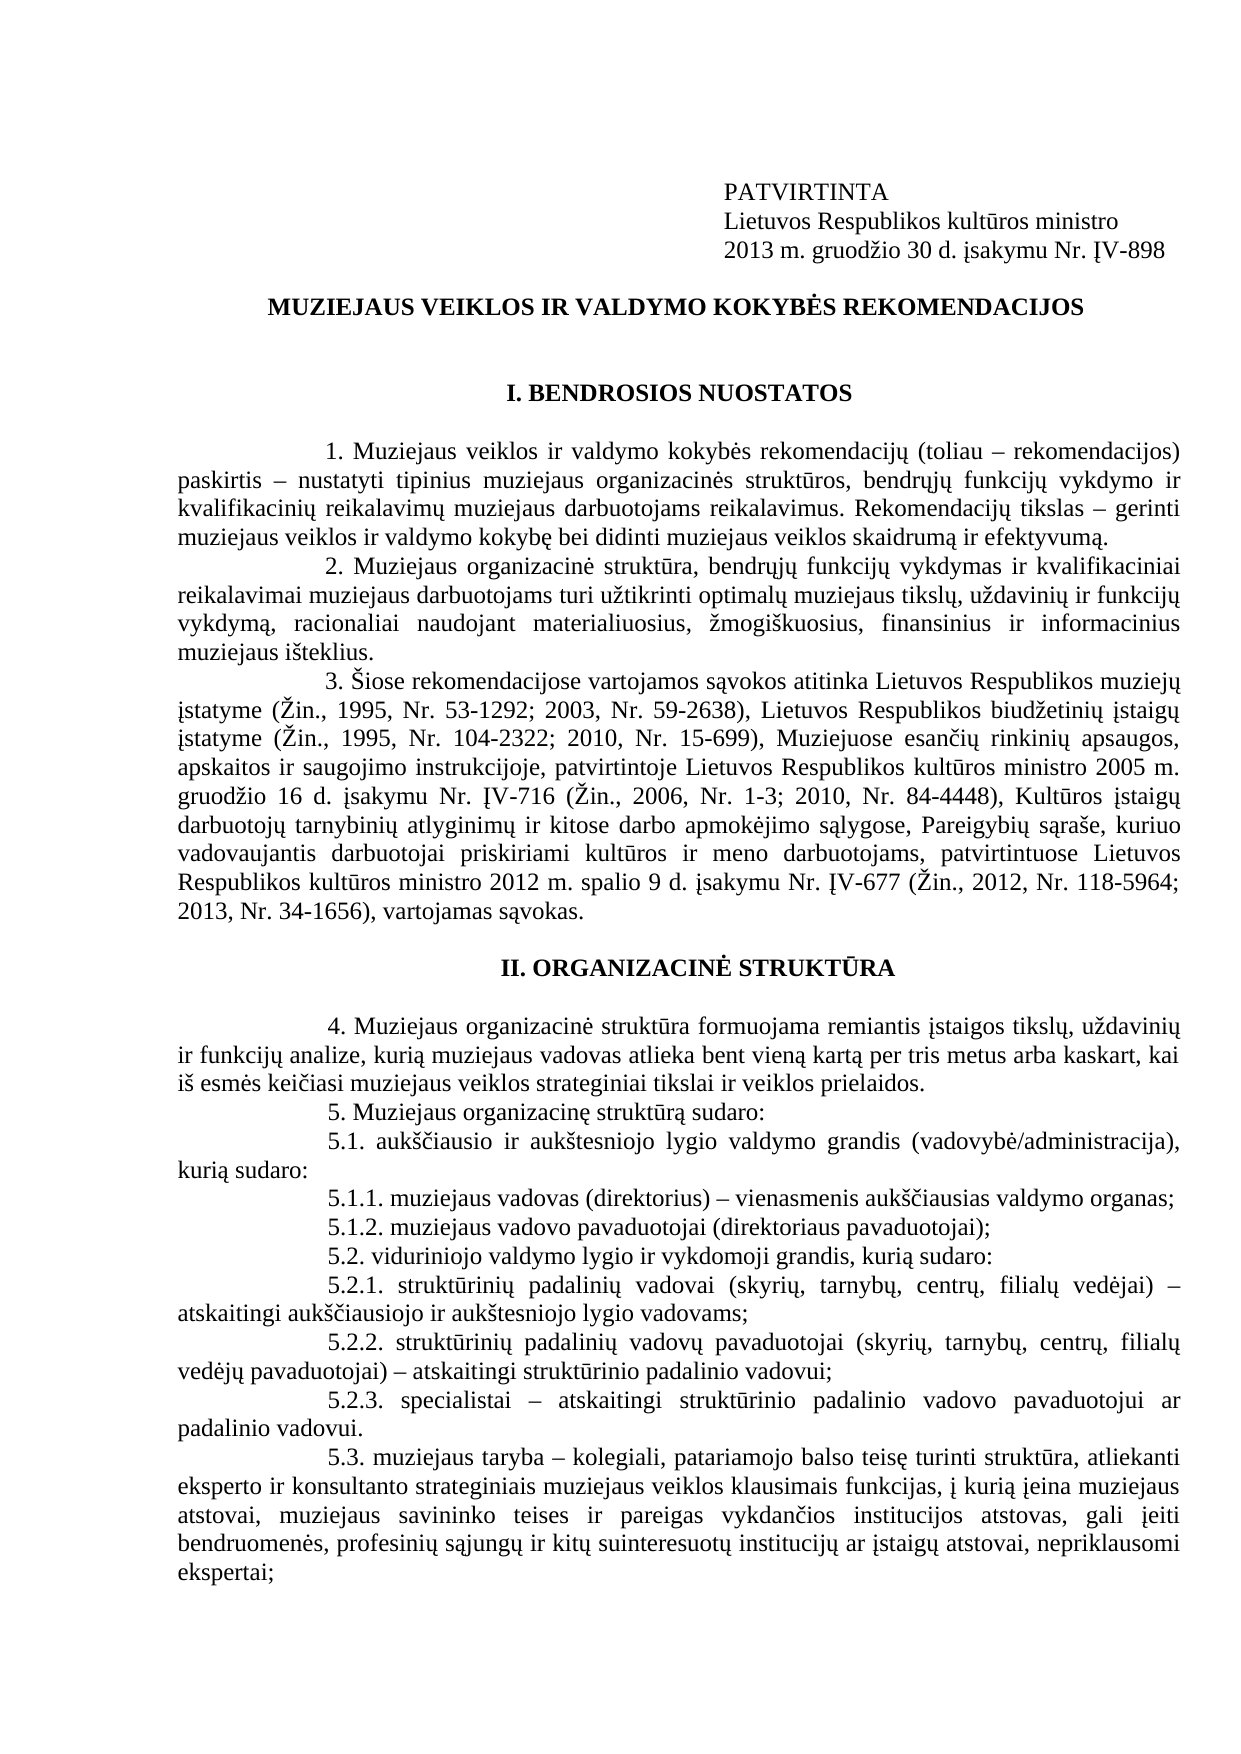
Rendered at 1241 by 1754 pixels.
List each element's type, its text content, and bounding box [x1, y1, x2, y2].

text MUZIEJAUS VEIKLOS IR VALDYMO KOKYBĖS REKOMENDACIJOS [177, 292, 1181, 321]
text I. BENDROSIOS NUOSTATOS [177, 378, 1181, 407]
text Lietuvos Respublikos kultūros ministro [723, 206, 1181, 235]
text 5.2.2. struktūrinių padalinių vadovų pavaduotojai (skyrių, tarnybų, centrų, filialų vedėjų pavaduotojai) – atskaitingi struktūrinio padalinio vadovui; [177, 1327, 1181, 1385]
text 4. Muziejaus organizacinė struktūra formuojama remiantis įstaigos tikslų, uždavinių ir funkcijų analize, kurią muziejaus vadovas atlieka bent vieną kartą per tris metus arba kaskart, kai iš esmės keičiasi muziejaus veiklos strateginiai tikslai ir veiklos prielaidos. [177, 1011, 1181, 1097]
text 5. Muziejaus organizacinę struktūrą sudaro: [177, 1097, 1181, 1126]
text 1. Muziejaus veiklos ir valdymo kokybės rekomendacijų (toliau – rekomendacijos) paskirtis – nustatyti tipinius muziejaus organizacinės struktūros, bendrųjų funkcijų vykdymo ir kvalifikacinių reikalavimų muziejaus darbuotojams reikalavimus. Rekomendacijų tikslas – gerinti muziejaus veiklos ir valdymo kokybę bei didinti muziejaus veiklos skaidrumą ir efektyvumą. [177, 436, 1181, 551]
text 5.1.2. muziejaus vadovo pavaduotojai (direktoriaus pavaduotojai); [177, 1212, 1181, 1241]
text II. ORGANIZACINĖ STRUKTŪRA [215, 953, 1181, 982]
text PATVIRTINTA [723, 177, 1181, 206]
text 5.2.1. struktūrinių padalinių vadovai (skyrių, tarnybų, centrų, filialų vedėjai) – atskaitingi aukščiausiojo ir aukštesniojo lygio vadovams; [177, 1270, 1181, 1327]
text 5.1. aukščiausio ir aukštesniojo lygio valdymo grandis (vadovybė/administracija), kurią sudaro: [177, 1126, 1181, 1183]
text 2013 m. gruodžio 30 d. įsakymu Nr. ĮV-898 [723, 235, 1181, 263]
text 5.2.3. specialistai – atskaitingi struktūrinio padalinio vadovo pavaduotojui ar padalinio vadovui. [177, 1385, 1181, 1442]
text 3. Šiose rekomendacijose vartojamos sąvokos atitinka Lietuvos Respublikos muziejų įstatyme (Žin., 1995, Nr. 53-1292; 2003, Nr. 59-2638), Lietuvos Respublikos biudžetinių įstaigų įstatyme (Žin., 1995, Nr. 104-2322; 2010, Nr. 15-699), Muziejuose esančių rinkinių apsaugos, apskaitos ir saugojimo instrukcijoje, patvirtintoje Lietuvos Respublikos kultūros ministro 2005 m. gruodžio 16 d. įsakymu Nr. ĮV-716 (Žin., 2006, Nr. 1-3; 2010, Nr. 84-4448), Kultūros įstaigų darbuotojų tarnybinių atlyginimų ir kitose darbo apmokėjimo sąlygose, Pareigybių sąraše, kuriuo vadovaujantis darbuotojai priskiriami kultūros ir meno darbuotojams, patvirtintuose Lietuvos Respublikos kultūros ministro 2012 m. spalio 9 d. įsakymu Nr. ĮV-677 (Žin., 2012, Nr. 118-5964; 2013, Nr. 34-1656), vartojamas sąvokas. [177, 666, 1181, 925]
text 2. Muziejaus organizacinė struktūra, bendrųjų funkcijų vykdymas ir kvalifikaciniai reikalavimai muziejaus darbuotojams turi užtikrinti optimalų muziejaus tikslų, uždavinių ir funkcijų vykdymą, racionaliai naudojant materialiuosius, žmogiškuosius, finansinius ir informacinius muziejaus išteklius. [177, 551, 1181, 666]
text 5.2. viduriniojo valdymo lygio ir vykdomoji grandis, kurią sudaro: [177, 1241, 1181, 1270]
text 5.3. muziejaus taryba – kolegiali, patariamojo balso teisę turinti struktūra, atliekanti eksperto ir konsultanto strateginiais muziejaus veiklos klausimais funkcijas, į kurią įeina muziejaus atstovai, muziejaus savininko teises ir pareigas vykdančios institucijos atstovas, gali įeiti bendruomenės, profesinių sąjungų ir kitų suinteresuotų institucijų ar įstaigų atstovai, nepriklausomi ekspertai; [177, 1442, 1181, 1586]
text 5.1.1. muziejaus vadovas (direktorius) – vienasmenis aukščiausias valdymo organas; [177, 1183, 1181, 1212]
